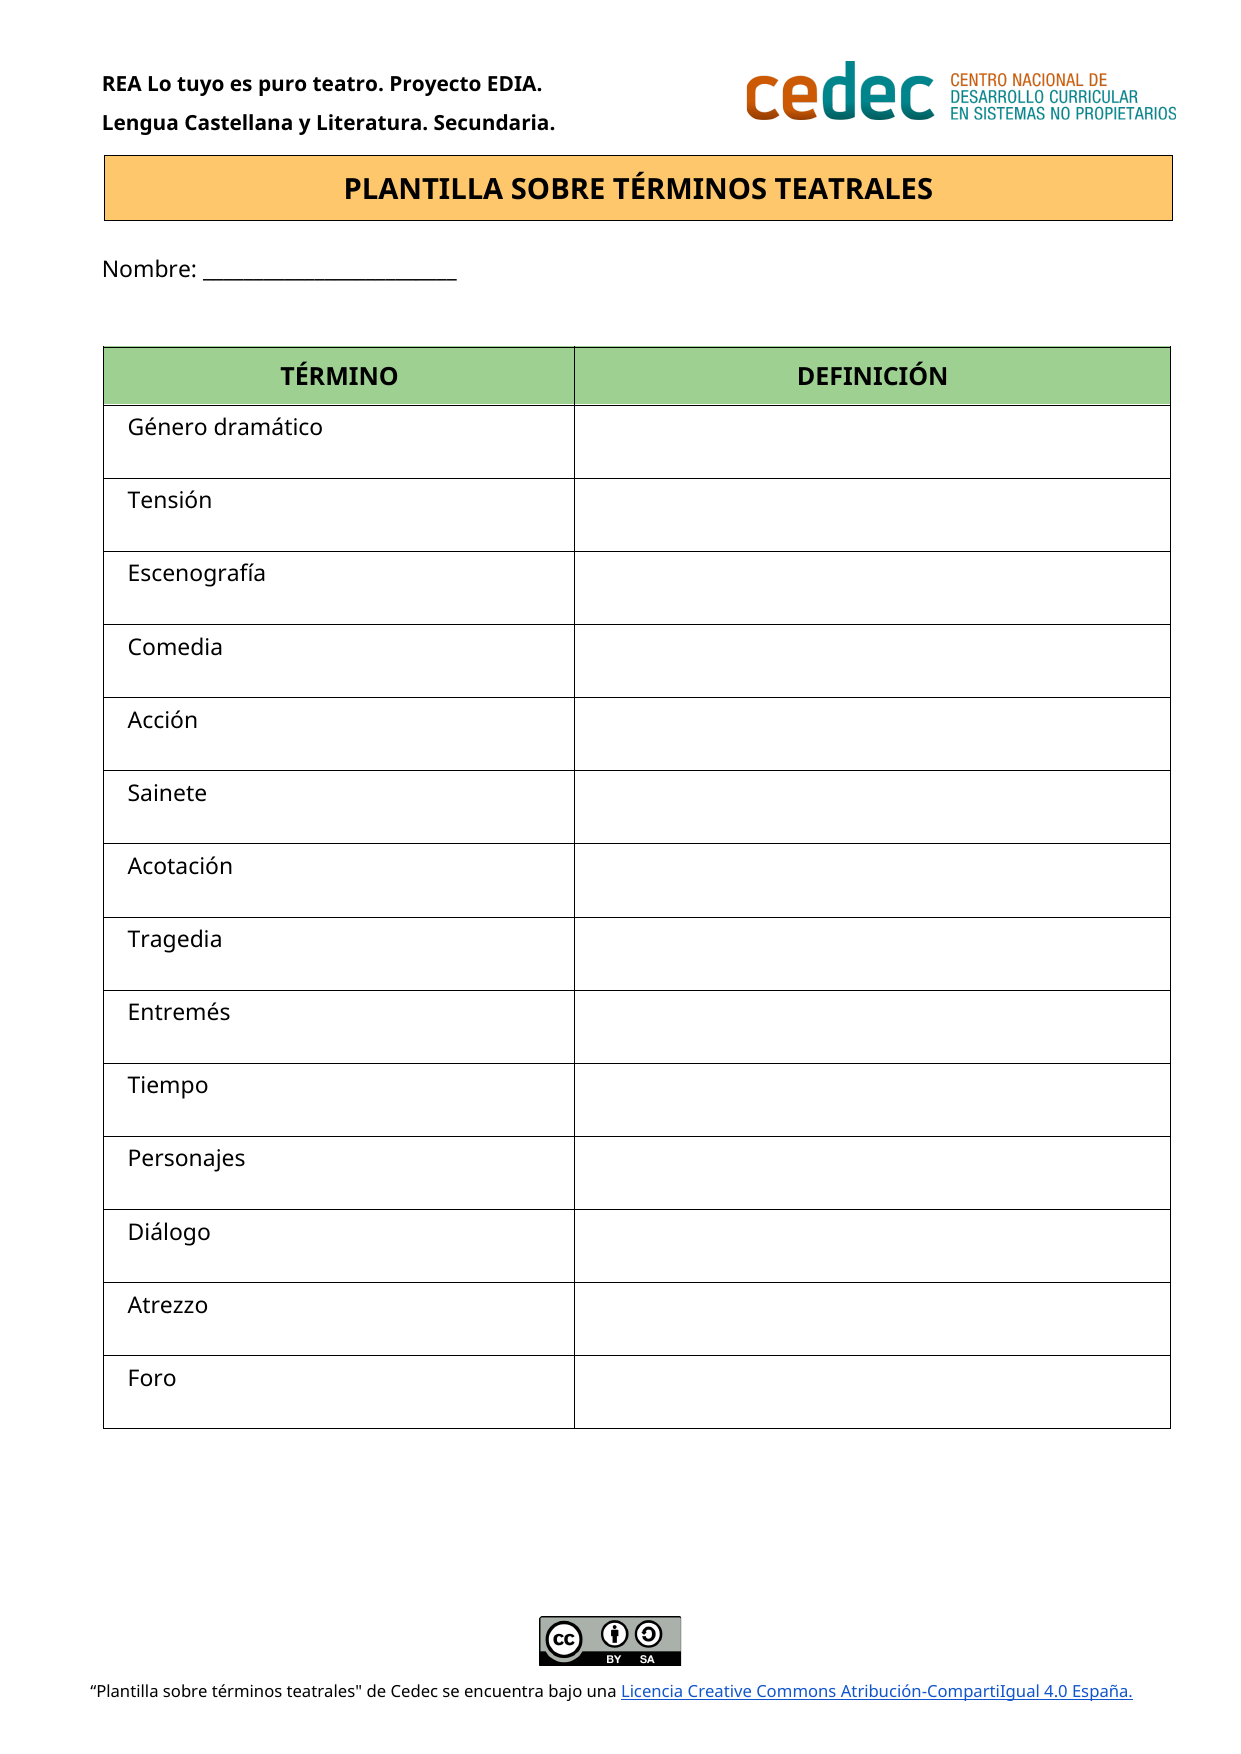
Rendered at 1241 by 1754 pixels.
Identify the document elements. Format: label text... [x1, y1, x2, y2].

table_cell Foro [104, 1356, 574, 1428]
table_cell Acción [104, 698, 574, 770]
table_cell [575, 479, 1170, 551]
table_cell [575, 991, 1170, 1063]
table_cell [575, 918, 1170, 989]
table_cell Género dramático [104, 406, 574, 478]
table_cell Tensión [104, 479, 574, 551]
text Nombre: _________________________ [102, 253, 1163, 284]
picture [539, 1616, 682, 1666]
table_cell Escenografía [104, 552, 574, 624]
table_cell [575, 406, 1170, 478]
table_header PLANTILLA SOBRE TÉRMINOS TEATRALES [105, 156, 1172, 220]
table_header TÉRMINO [104, 348, 574, 404]
table_cell [575, 844, 1170, 916]
table_cell Acotación [104, 844, 574, 916]
table_cell Diálogo [104, 1210, 574, 1282]
table_cell Entremés [104, 991, 574, 1063]
table_cell [575, 625, 1170, 697]
table_cell Sainete [104, 771, 574, 843]
table_cell Tragedia [104, 918, 574, 989]
table_cell [575, 552, 1170, 624]
table_cell [575, 1210, 1170, 1282]
table_cell [575, 698, 1170, 770]
table_cell [575, 771, 1170, 843]
table_cell Comedia [104, 625, 574, 697]
table_cell [575, 1137, 1170, 1209]
table_cell [575, 1064, 1170, 1136]
table_cell Atrezzo [104, 1283, 574, 1355]
table_cell [575, 1356, 1170, 1428]
table_header DEFINICIÓN [575, 348, 1170, 404]
table_cell [575, 1283, 1170, 1355]
table_cell Personajes [104, 1137, 574, 1209]
table_cell Tiempo [104, 1064, 574, 1136]
picture [746, 61, 1176, 120]
